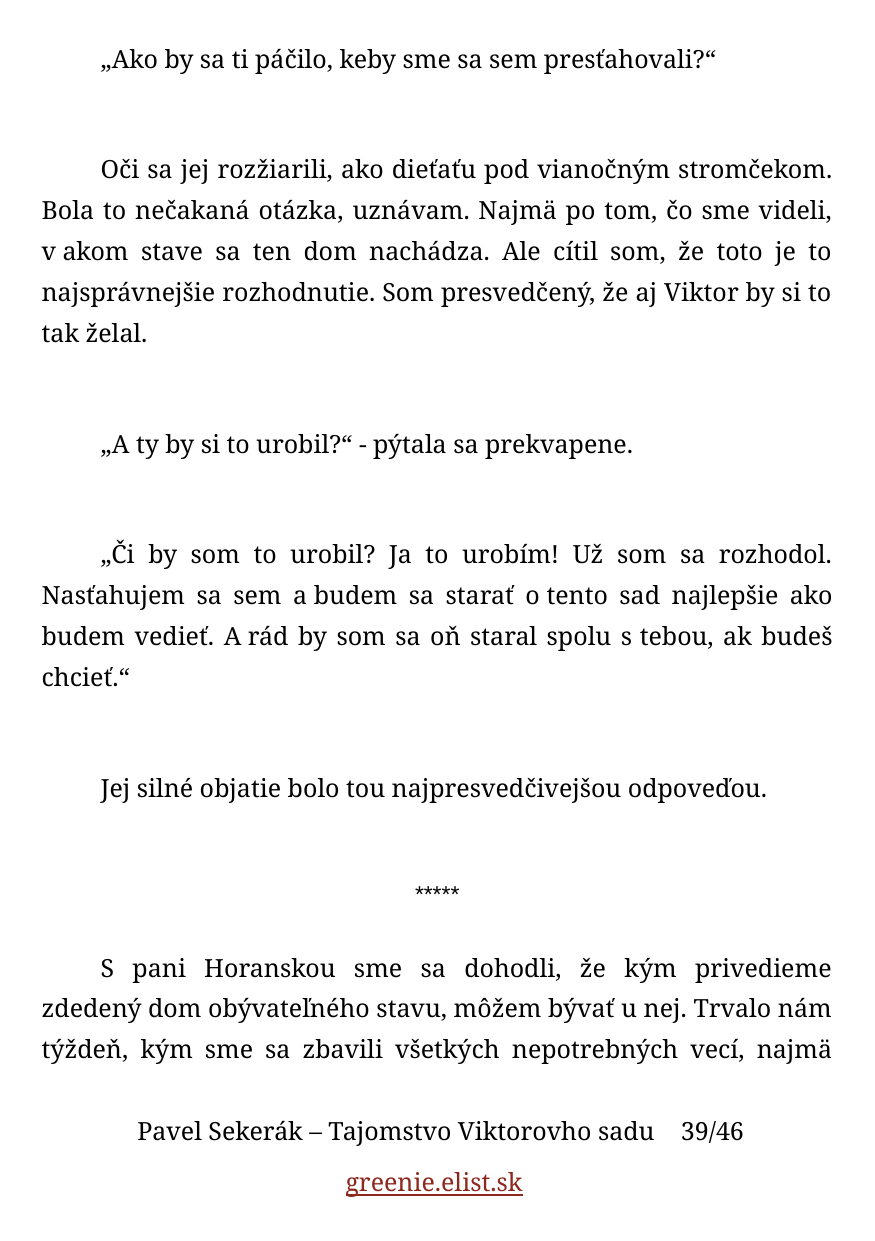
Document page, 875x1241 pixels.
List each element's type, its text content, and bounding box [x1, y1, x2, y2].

text S pani Horanskou sme sa dohodli, že kým privedieme zdedený dom obývateľného stavu, môžem bývať u nej. Trvalo nám týždeň, kým sme sa zbavili všetkých nepotrebných vecí, najmä [41, 950, 833, 1066]
text Oči sa jej rozžiarili, ako dieťaťu pod vianočným stromčekom. Bola to nečakaná otázka, uznávam. Najmä po tom, čo sme videli, v akom stave sa ten dom nachádza. Ale cítil som, že toto je to najsprávnejšie rozhodnutie. Som presvedčený, že aj Viktor by si to tak želal. [41, 152, 833, 349]
text „Ako by sa ti páčilo, keby sme sa sem presťahovali?“ [41, 41, 833, 75]
text „Či by som to urobil? Ja to urobím! Už som sa rozhodol. Nasťahujem sa sem a budem sa starať o tento sad najlepšie ako budem vedieť. A rád by som sa oň staral spolu s tebou, ak budeš chcieť.“ [41, 537, 833, 694]
subtitle ***** [41, 881, 833, 908]
text Jej silné objatie bolo tou najpresvedčivejšou odpoveďou. [41, 771, 833, 804]
text „A ty by si to urobil?“ - pýtala sa prekvapene. [41, 426, 833, 460]
